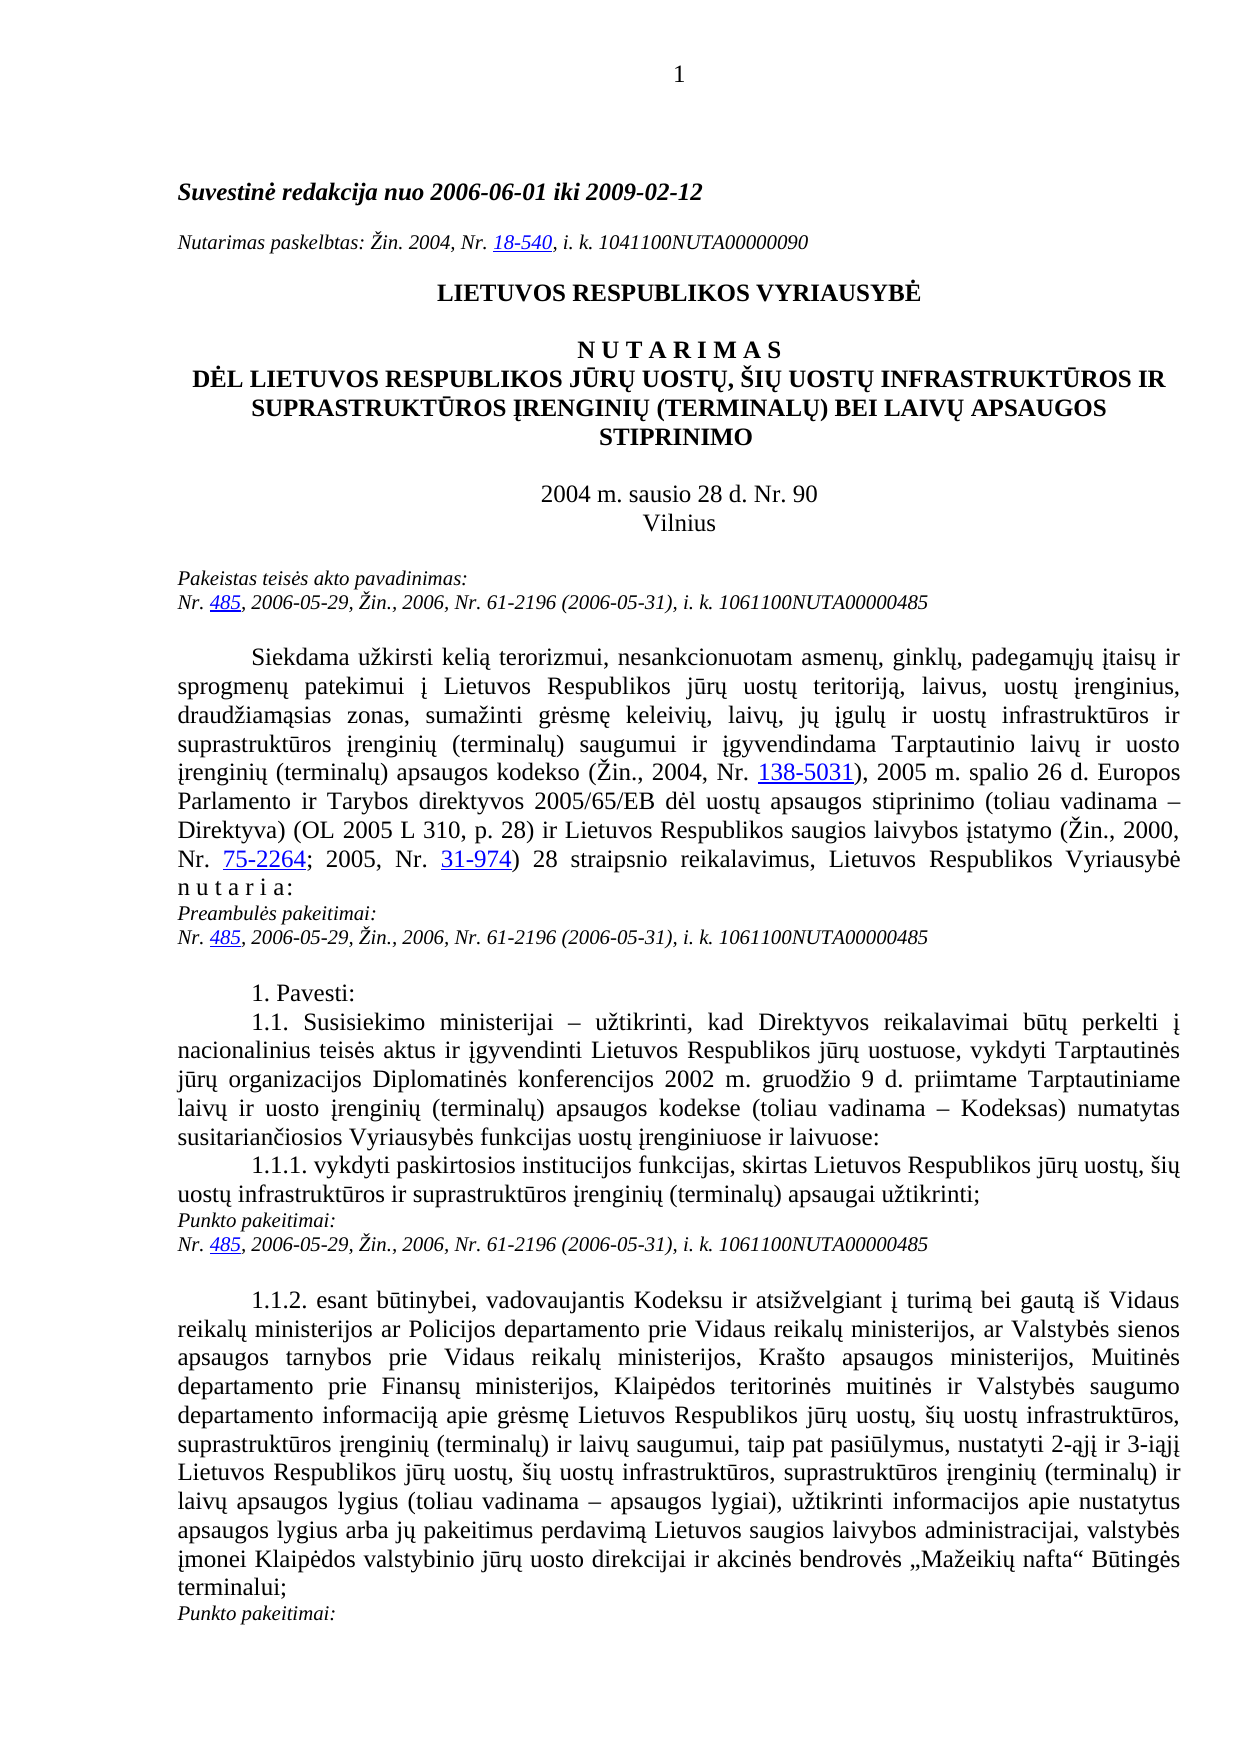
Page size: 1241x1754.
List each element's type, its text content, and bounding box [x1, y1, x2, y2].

text Nutarimas paskelbtas: Žin. 2004, Nr. 18-540, i. k. 1041100NUTA00000090 [177, 230, 1181, 254]
text Suvestinė redakcija nuo 2006-06-01 iki 2009-02-12 [177, 177, 1181, 206]
text 2004 m. sausio 28 d. Nr. 90 [177, 479, 1181, 508]
text N U T A R I M A S [177, 336, 1181, 364]
text Pakeistas teisės akto pavadinimas: [177, 566, 1181, 590]
text Siekdama užkirsti kelią terorizmui, nesankcionuotam asmenų, ginklų, padegamųjų įtaisų ir sprogmenų patekimui į Lietuvos Respublikos jūrų uostų teritoriją, laivus, uostų įrenginius, draudžiamąsias zonas, sumažinti grėsmę keleivių, laivų, jų įgulų ir uostų infrastruktūros ir suprastruktūros įrenginių (terminalų) saugumui ir įgyvendindama Tarptautinio laivų ir uosto įrenginių (terminalų) apsaugos kodekso (Žin., 2004, Nr. 138-5031), 2005 m. spalio 26 d. Europos Parlamento ir Tarybos direktyvos 2005/65/EB dėl uostų apsaugos stiprinimo (toliau vadinama – Direktyva) (OL 2005 L 310, p. 28) ir Lietuvos Respublikos saugios laivybos įstatymo (Žin., 2000, Nr. 75-2264; 2005, Nr. 31-974) 28 straipsnio reikalavimus, Lietuvos Respublikos Vyriausybė nutaria: [177, 642, 1181, 901]
text 1.1.2. esant būtinybei, vadovaujantis Kodeksu ir atsižvelgiant į turimą bei gautą iš Vidaus reikalų ministerijos ar Policijos departamento prie Vidaus reikalų ministerijos, ar Valstybės sienos apsaugos tarnybos prie Vidaus reikalų ministerijos, Krašto apsaugos ministerijos, Muitinės departamento prie Finansų ministerijos, Klaipėdos teritorinės muitinės ir Valstybės saugumo departamento informaciją apie grėsmę Lietuvos Respublikos jūrų uostų, šių uostų infrastruktūros, suprastruktūros įrenginių (terminalų) ir laivų saugumui, taip pat pasiūlymus, nustatyti 2-ąjį ir 3-iąjį Lietuvos Respublikos jūrų uostų, šių uostų infrastruktūros, suprastruktūros įrenginių (terminalų) ir laivų apsaugos lygius (toliau vadinama – apsaugos lygiai), užtikrinti informacijos apie nustatytus apsaugos lygius arba jų pakeitimus perdavimą Lietuvos saugios laivybos administracijai, valstybės įmonei Klaipėdos valstybinio jūrų uosto direkcijai ir akcinės bendrovės „Mažeikių nafta“ Būtingės terminalui; [177, 1285, 1181, 1601]
text DĖL LIETUVOS RESPUBLIKOS JŪRŲ UOSTŲ, ŠIŲ UOSTŲ INFRASTRUKTŪROS IR SUPRASTRUKTŪROS ĮRENGINIŲ (TERMINALŲ) BEI LAIVŲ APSAUGOS STIPRINIMO [177, 364, 1181, 451]
text Vilnius [177, 508, 1181, 537]
text Preambulės pakeitimai: [177, 901, 1181, 925]
text Nr. 485, 2006-05-29, Žin., 2006, Nr. 61-2196 (2006-05-31), i. k. 1061100NUTA00000485 [177, 925, 1181, 949]
text LIETUVOS RESPUBLIKOS VYRIAUSYBĖ [177, 278, 1181, 307]
text Punkto pakeitimai: [177, 1601, 1181, 1625]
text 1.1.1. vykdyti paskirtosios institucijos funkcijas, skirtas Lietuvos Respublikos jūrų uostų, šių uostų infrastruktūros ir suprastruktūros įrenginių (terminalų) apsaugai užtikrinti; [177, 1151, 1181, 1208]
text 1. Pavesti: [177, 978, 1181, 1007]
text Punkto pakeitimai: [177, 1208, 1181, 1232]
text Nr. 485, 2006-05-29, Žin., 2006, Nr. 61-2196 (2006-05-31), i. k. 1061100NUTA00000485 [177, 1232, 1181, 1256]
text Nr. 485, 2006-05-29, Žin., 2006, Nr. 61-2196 (2006-05-31), i. k. 1061100NUTA00000485 [177, 590, 1181, 614]
text 1.1. Susisiekimo ministerijai – užtikrinti, kad Direktyvos reikalavimai būtų perkelti į nacionalinius teisės aktus ir įgyvendinti Lietuvos Respublikos jūrų uostuose, vykdyti Tarptautinės jūrų organizacijos Diplomatinės konferencijos 2002 m. gruodžio 9 d. priimtame Tarptautiniame laivų ir uosto įrenginių (terminalų) apsaugos kodekse (toliau vadinama – Kodeksas) numatytas susitariančiosios Vyriausybės funkcijas uostų įrenginiuose ir laivuose: [177, 1007, 1181, 1151]
